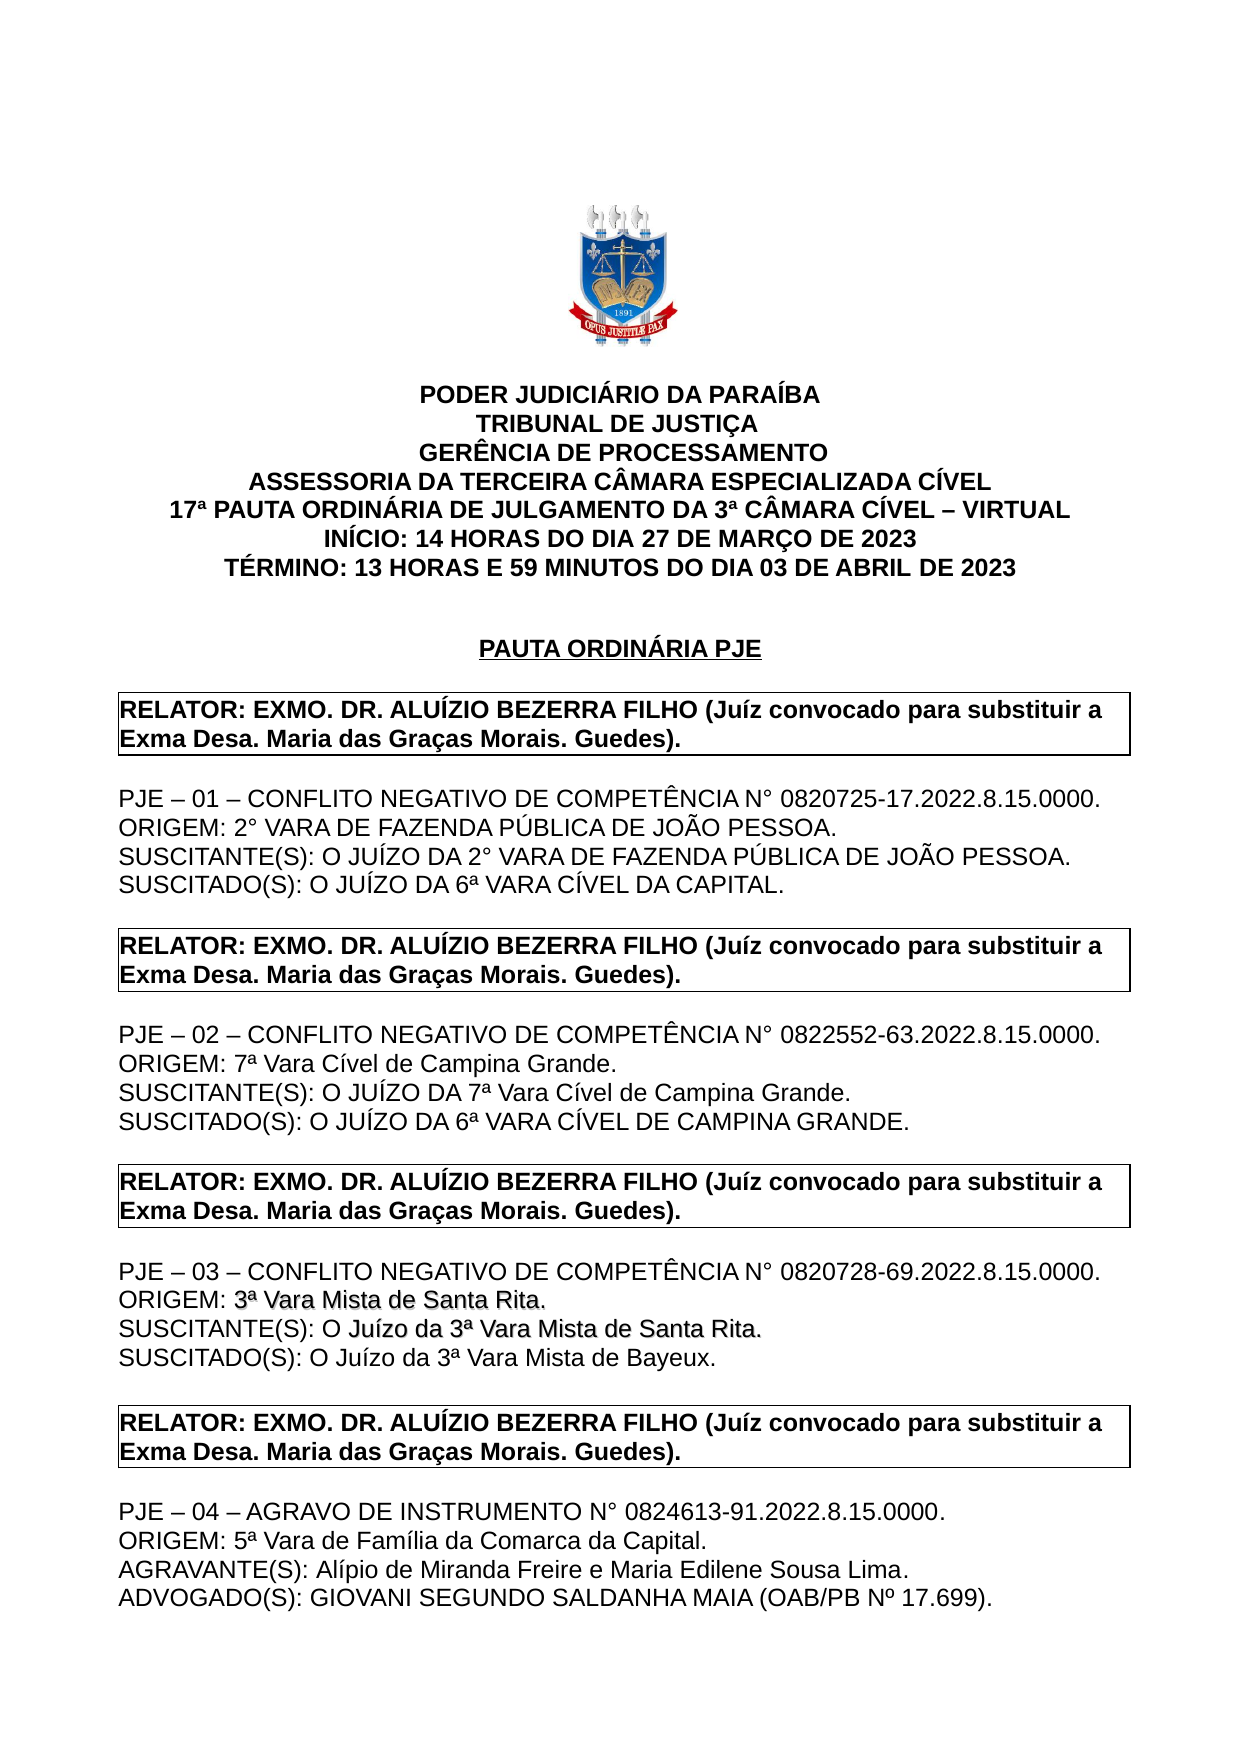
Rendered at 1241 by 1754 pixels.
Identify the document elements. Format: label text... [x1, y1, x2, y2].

text SUSCITANTE(S): O JUÍZO DA 2° VARA DE FAZENDA PÚBLICA DE JOÃO PESSOA. [118, 842, 1122, 871]
text ADVOGADO(S): GIOVANI SEGUNDO SALDANHA MAIA (OAB/PB Nº 17.699). [118, 1583, 1122, 1612]
text RELATOR: EXMO. DR. ALUÍZIO BEZERRA FILHO (Juíz convocado para substituir a Exma Desa. Maria das Graças Morais. Guedes). [119, 693, 1129, 754]
text SUSCITADO(S): O Juízo da 3ª Vara Mista de Bayeux. [118, 1343, 1122, 1372]
text ORIGEM: 7ª Vara Cível de Campina Grande. [118, 1049, 1122, 1078]
text PJE – 01 – CONFLITO NEGATIVO DE COMPETÊNCIA N° 0820725-17.2022.8.15.0000. [118, 784, 1122, 813]
text PJE – 03 – CONFLITO NEGATIVO DE COMPETÊNCIA N° 0820728-69.2022.8.15.0000. [118, 1257, 1122, 1286]
text PAUTA ORDINÁRIA PJE [118, 634, 1122, 663]
text RELATOR: EXMO. DR. ALUÍZIO BEZERRA FILHO (Juíz convocado para substituir a Exma Desa. Maria das Graças Morais. Guedes). [119, 929, 1129, 991]
picture [565, 203, 681, 349]
text INÍCIO: 14 HORAS DO DIA 27 DE MARÇO DE 2023 [118, 524, 1122, 553]
text TÉRMINO: 13 HORAS E 59 MINUTOS DO DIA 03 DE ABRIL DE 2023 [118, 553, 1122, 582]
text SUSCITANTE(S): O Juízo da 3ª Vara Mista de Santa Rita. [118, 1314, 1122, 1343]
text ORIGEM: 5ª Vara de Família da Comarca da Capital. [118, 1526, 1122, 1555]
text TRIBUNAL DE JUSTIÇA [118, 409, 1122, 438]
text ASSESSORIA DA TERCEIRA CÂMARA ESPECIALIZADA CÍVEL [118, 467, 1122, 495]
text PJE – 04 – AGRAVO DE INSTRUMENTO N° 0824613-91.2022.8.15.0000. [118, 1497, 1122, 1526]
text SUSCITADO(S): O JUÍZO DA 6ª VARA CÍVEL DA CAPITAL. [118, 871, 1122, 899]
text PODER JUDICIÁRIO DA PARAÍBA [118, 380, 1122, 409]
text AGRAVANTE(S): Alípio de Miranda Freire e Maria Edilene Sousa Lima. [118, 1555, 1122, 1583]
text SUSCITADO(S): O JUÍZO DA 6ª VARA CÍVEL DE CAMPINA GRANDE. [118, 1107, 1122, 1136]
text SUSCITANTE(S): O JUÍZO DA 7ª Vara Cível de Campina Grande. [118, 1078, 1122, 1107]
text PJE – 02 – CONFLITO NEGATIVO DE COMPETÊNCIA N° 0822552-63.2022.8.15.0000. [118, 1021, 1122, 1049]
text 17ª PAUTA ORDINÁRIA DE JULGAMENTO DA 3ª CÂMARA CÍVEL – VIRTUAL [118, 495, 1122, 524]
text RELATOR: EXMO. DR. ALUÍZIO BEZERRA FILHO (Juíz convocado para substituir a Exma Desa. Maria das Graças Morais. Guedes). [119, 1165, 1129, 1227]
text RELATOR: EXMO. DR. ALUÍZIO BEZERRA FILHO (Juíz convocado para substituir a Exma Desa. Maria das Graças Morais. Guedes). [119, 1406, 1129, 1467]
text ORIGEM: 3ª Vara Mista de Santa Rita. [118, 1286, 1122, 1314]
text ORIGEM: 2° VARA DE FAZENDA PÚBLICA DE JOÃO PESSOA. [118, 813, 1122, 842]
text GERÊNCIA DE PROCESSAMENTO [118, 438, 1122, 467]
